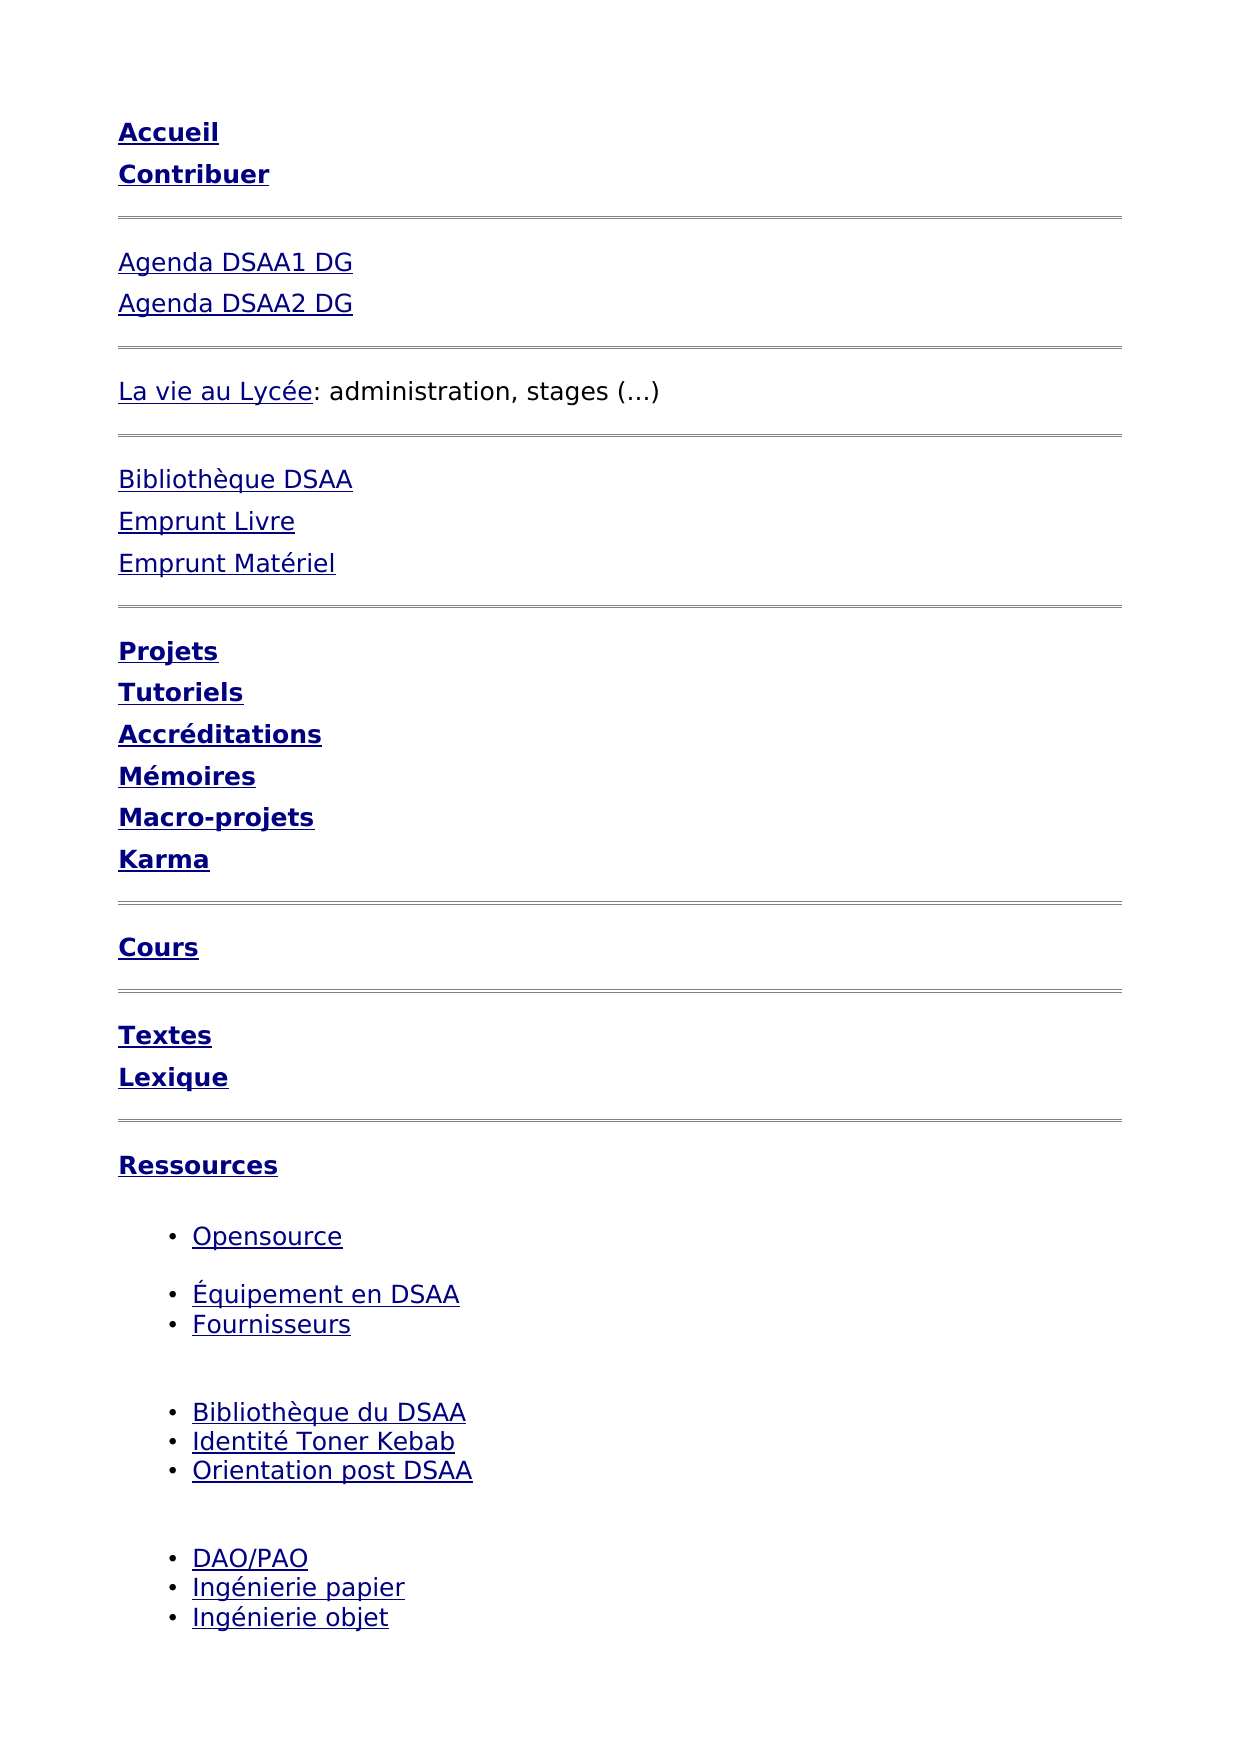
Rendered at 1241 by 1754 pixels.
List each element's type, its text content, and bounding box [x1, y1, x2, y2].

text Mémoires [118, 762, 1122, 791]
list Équipement en DSAA [177, 1281, 1122, 1310]
text Accueil [118, 118, 1122, 147]
text Macro-projets [118, 803, 1122, 833]
text Accréditations [118, 720, 1122, 749]
text La vie au Lycée: administration, stages (...) [118, 377, 1122, 407]
list Orientation post DSAA [177, 1456, 1122, 1486]
list Identité Toner Kebab [177, 1427, 1122, 1456]
list Fournisseurs [177, 1310, 1122, 1339]
list Ingénierie papier [177, 1574, 1122, 1603]
text Karma [118, 845, 1122, 874]
list Bibliothèque du DSAA [177, 1398, 1122, 1427]
list Opensource [177, 1222, 1122, 1251]
text Agenda DSAA1 DG [118, 248, 1122, 277]
text Emprunt Livre [118, 507, 1122, 536]
text Lexique [118, 1063, 1122, 1092]
text Projets [118, 637, 1122, 666]
text Tutoriels [118, 678, 1122, 708]
text Ressources [118, 1151, 1122, 1180]
list Ingénierie objet [177, 1603, 1122, 1632]
text Cours [118, 933, 1122, 962]
text Contribuer [118, 160, 1122, 189]
text Textes [118, 1021, 1122, 1050]
text Agenda DSAA2 DG [118, 289, 1122, 319]
text Emprunt Matériel [118, 549, 1122, 578]
list DAO/PAO [177, 1544, 1122, 1574]
text Bibliothèque DSAA [118, 466, 1122, 495]
